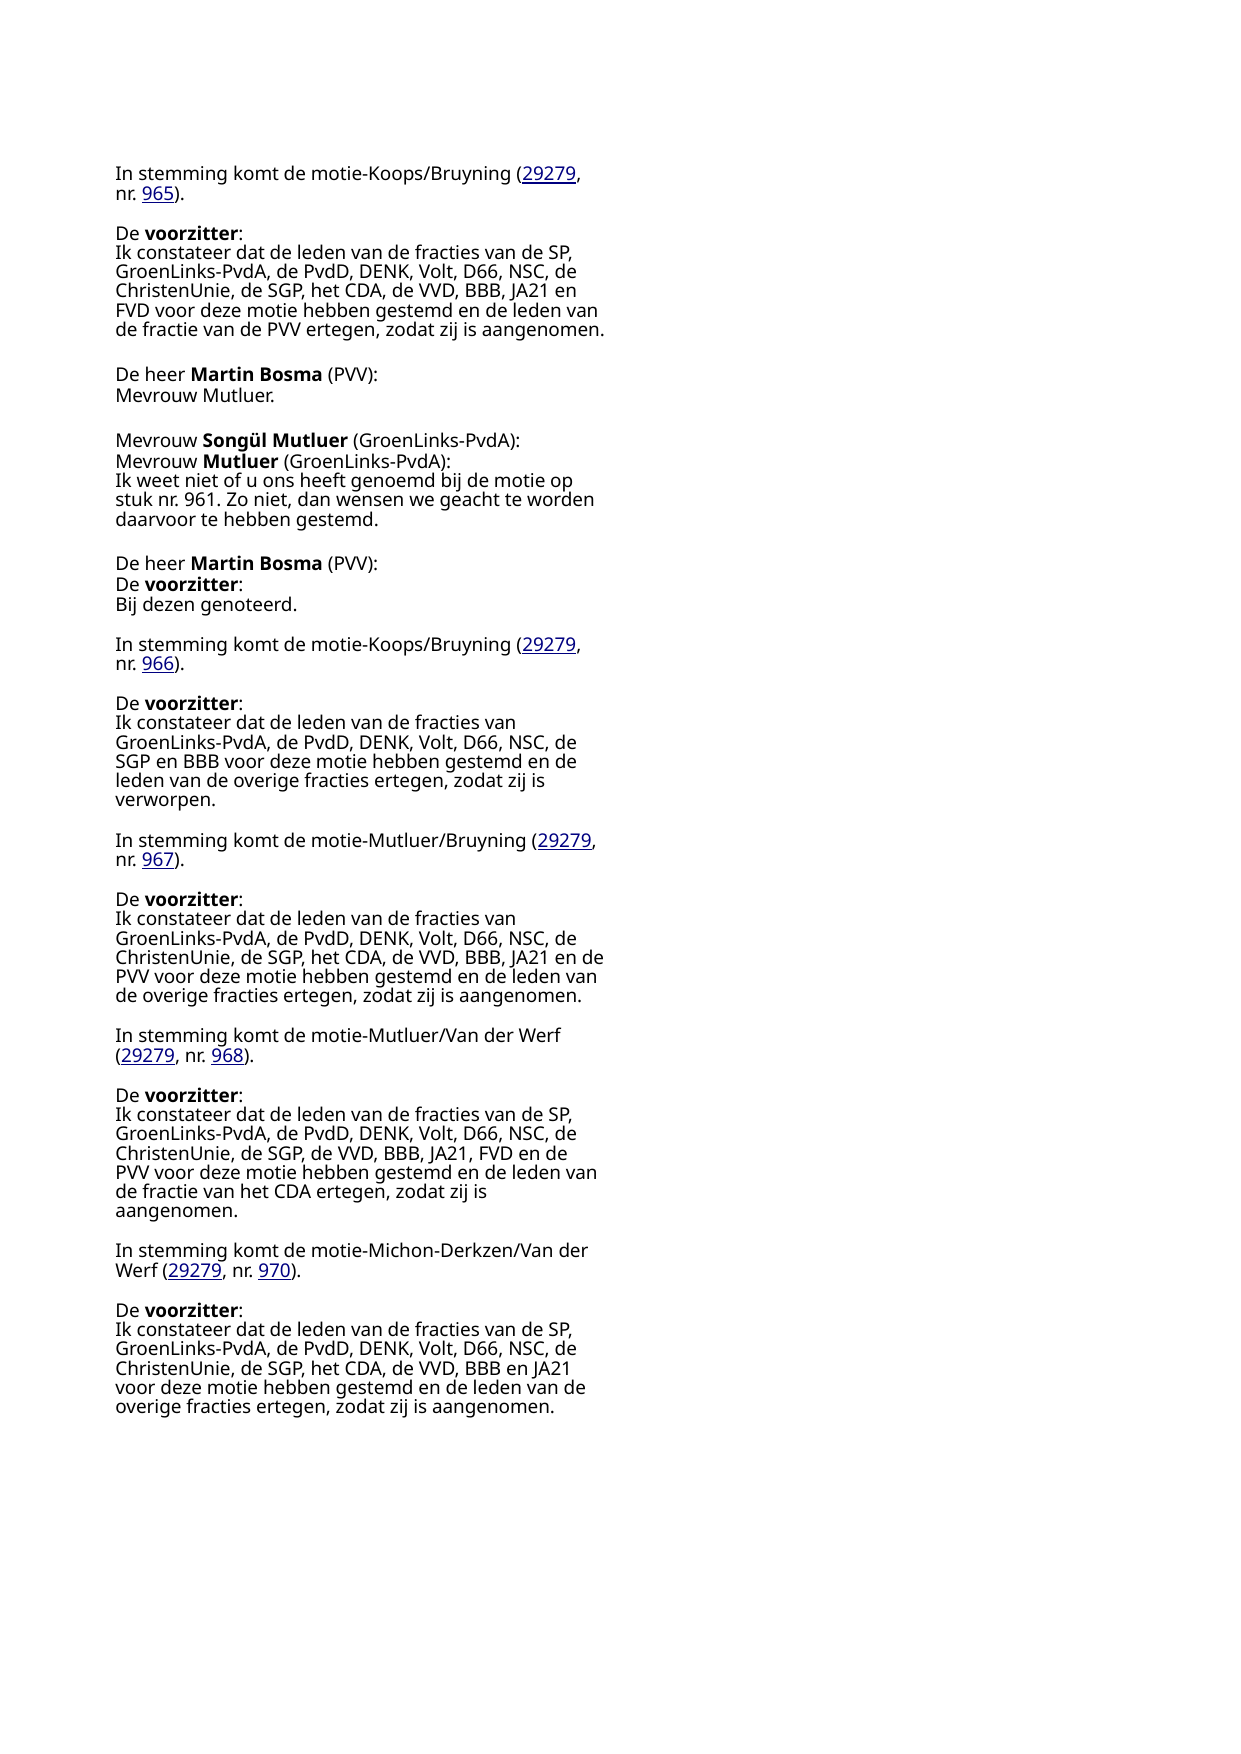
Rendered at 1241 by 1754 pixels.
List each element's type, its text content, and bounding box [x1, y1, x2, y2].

text In stemming komt de motie-Koops/Bruyning (29279, nr. 966). [115, 636, 605, 674]
text In stemming komt de motie-Mutluer/Van der Werf (29279, nr. 968). [115, 1027, 605, 1066]
text Ik constateer dat de leden van de fracties van GroenLinks-PvdA, de PvdD, DENK, Volt, D66, NSC, de SGP en BBB voor deze motie hebben gestemd en de leden van de overige fracties ertegen, zodat zij is verworpen. [115, 714, 605, 811]
text Ik constateer dat de leden van de fracties van GroenLinks-PvdA, de PvdD, DENK, Volt, D66, NSC, de ChristenUnie, de SGP, het CDA, de VVD, BBB, JA21 en de PVV voor deze motie hebben gestemd en de leden van de overige fracties ertegen, zodat zij is aangenomen. [115, 910, 605, 1007]
text In stemming komt de motie-Michon-Derkzen/Van der Werf (29279, nr. 970). [115, 1242, 605, 1281]
text Mevrouw Songül Mutluer (GroenLinks-PvdA): [115, 427, 605, 453]
text De voorzitter: [115, 891, 605, 910]
text Ik constateer dat de leden van de fracties van de SP, GroenLinks-PvdA, de PvdD, DENK, Volt, D66, NSC, de ChristenUnie, de SGP, het CDA, de VVD, BBB, JA21 en FVD voor deze motie hebben gestemd en de leden van de fractie van de PVV ertegen, zodat zij is aangenomen. [115, 244, 605, 340]
text De voorzitter: [115, 576, 605, 596]
text De heer Martin Bosma (PVV): [115, 551, 605, 576]
text Ik weet niet of u ons heeft genoemd bij de motie op stuk nr. 961. Zo niet, dan wensen we geacht te worden daarvoor te hebben gestemd. [115, 472, 605, 530]
text In stemming komt de motie-Koops/Bruyning (29279, nr. 965). [115, 165, 605, 204]
text Mevrouw Mutluer. [115, 387, 605, 406]
text Ik constateer dat de leden van de fracties van de SP, GroenLinks-PvdA, de PvdD, DENK, Volt, D66, NSC, de ChristenUnie, de SGP, de VVD, BBB, JA21, FVD en de PVV voor deze motie hebben gestemd en de leden van de fractie van het CDA ertegen, zodat zij is aangenomen. [115, 1106, 605, 1222]
text In stemming komt de motie-Mutluer/Bruyning (29279, nr. 967). [115, 832, 605, 870]
text Bij dezen genoteerd. [115, 596, 605, 615]
text Mevrouw Mutluer (GroenLinks-PvdA): [115, 453, 605, 472]
text De voorzitter: [115, 225, 605, 244]
text De voorzitter: [115, 1302, 605, 1321]
text De voorzitter: [115, 695, 605, 714]
text Ik constateer dat de leden van de fracties van de SP, GroenLinks-PvdA, de PvdD, DENK, Volt, D66, NSC, de ChristenUnie, de SGP, het CDA, de VVD, BBB en JA21 voor deze motie hebben gestemd en de leden van de overige fracties ertegen, zodat zij is aangenomen. [115, 1321, 605, 1417]
text De heer Martin Bosma (PVV): [115, 361, 605, 387]
text De voorzitter: [115, 1087, 605, 1106]
